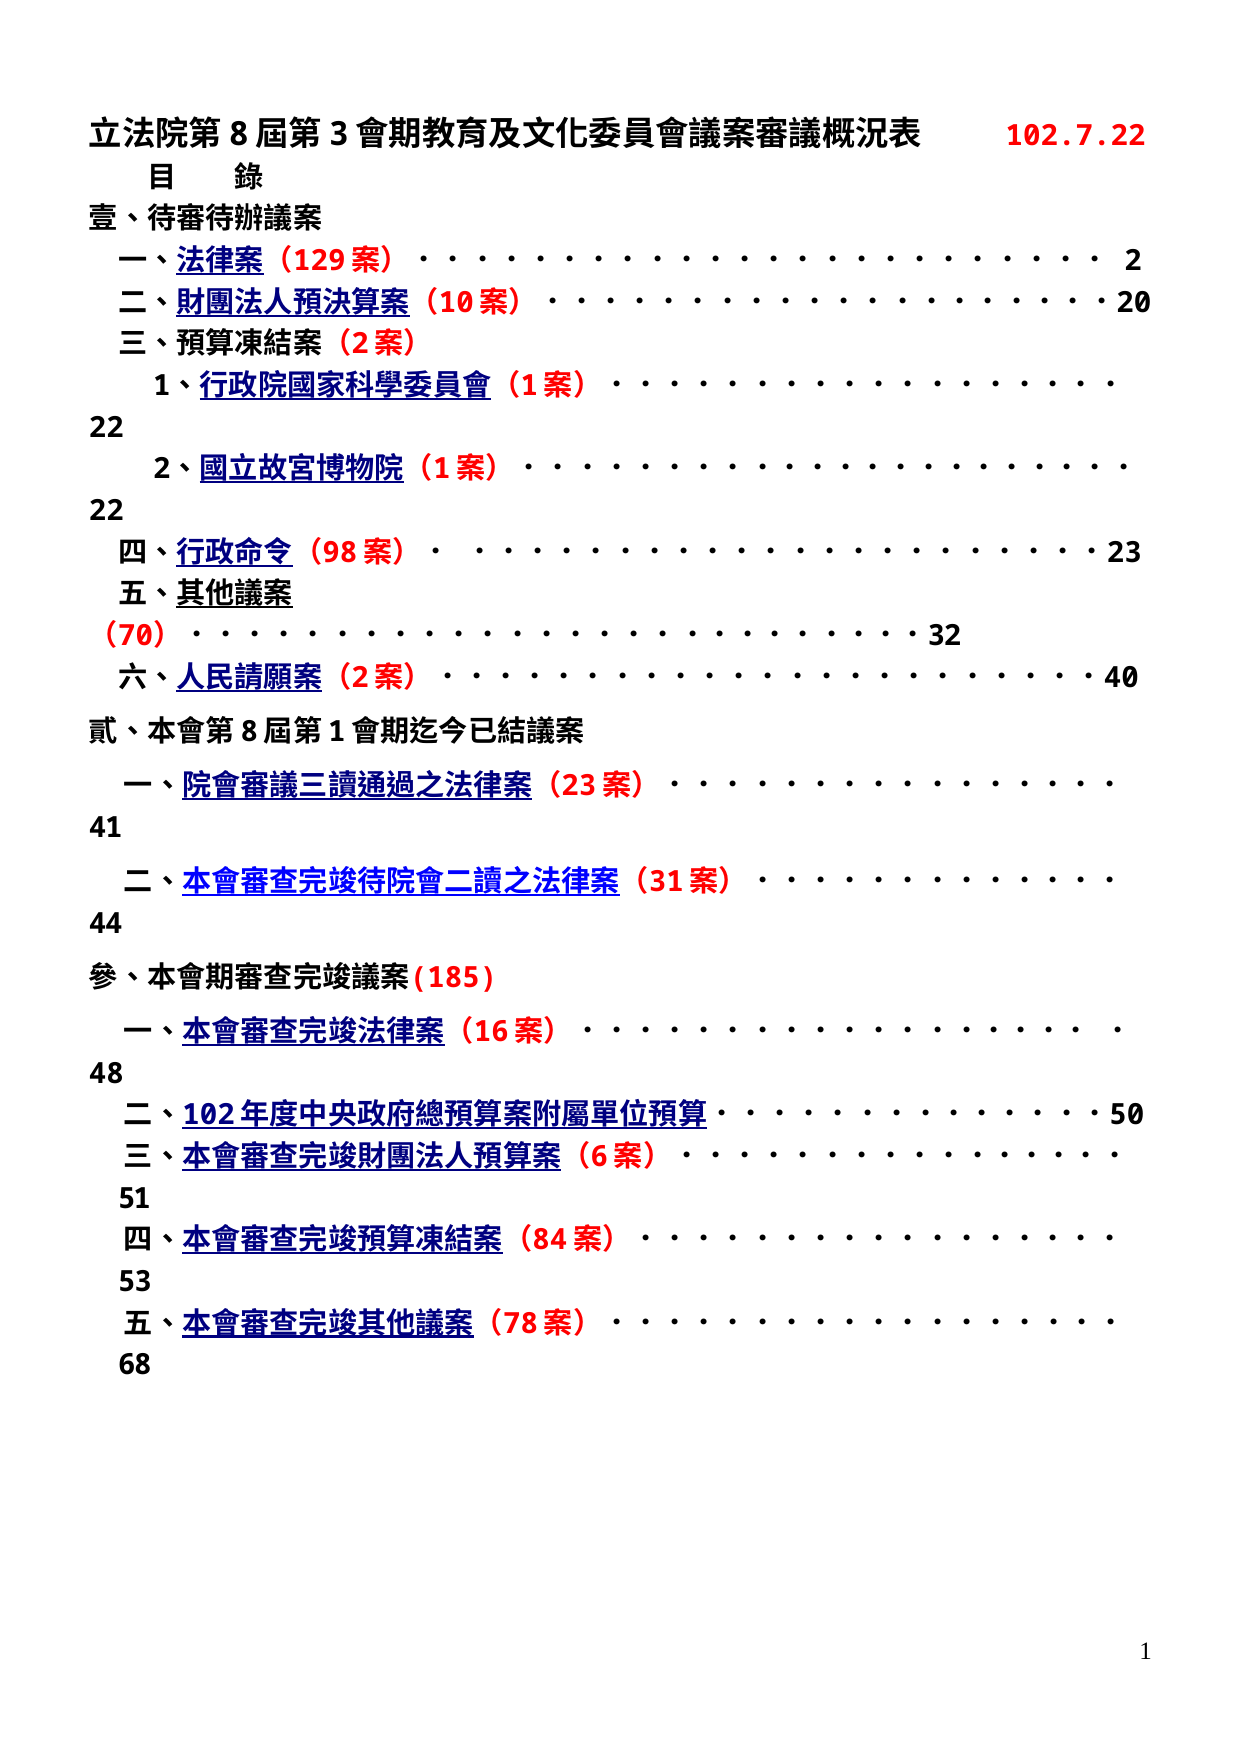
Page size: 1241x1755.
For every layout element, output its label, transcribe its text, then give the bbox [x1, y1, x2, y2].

text 2、國立故宮博物院（1案）．．．．．．．．．．．．．．．．．．．．．．22 [89, 446, 1152, 529]
text 1、行政院國家科學委員會（1案）．．．．．．．．．．．．．．．．．．22 [89, 362, 1152, 446]
text 二、102年度中央政府總預算案附屬單位預算．．．．．．．．．．．．．．50 [89, 1091, 1152, 1133]
text 立法院第8屆第3會期教育及文化委員會議案審議概況表 102.7.22 [89, 112, 1152, 154]
text 五、本會審查完竣其他議案（78案）．．．．．．．．．．．．．．．．．．68 [89, 1300, 1152, 1383]
text 目 錄 [89, 154, 1152, 196]
text 參、本會期審查完竣議案(185) [89, 954, 1152, 996]
text 一、院會審議三讀通過之法律案（23案）．．．．．．．．．．．．．．．．41 [89, 762, 1152, 846]
text 貳、本會第8屆第1會期迄今已結議案 [89, 708, 1152, 750]
text 五、其他議案（70）．．．．．．．．．．．．．．．．．．．．．．．．．．32 [89, 571, 1152, 654]
text 一、法律案（129案）．．．．．．．．．．．．．．．．．．．．．．．． 2 [89, 237, 1152, 279]
text 一、本會審查完竣法律案（16案）．．．．．．．．．．．．．．．．．． ．48 [89, 1008, 1152, 1091]
text 二、財團法人預決算案（10案）．．．．．．．．．．．．．．．．．．．．20 [89, 279, 1152, 321]
text 四、行政命令（98案）． ．．．．．．．．．．．．．．．．．．．．．．23 [89, 529, 1152, 571]
text 六、人民請願案（2案）．．．．．．．．．．．．．．．．．．．．．．．40 [89, 654, 1152, 696]
text 四、本會審查完竣預算凍結案（84案）．．．．．．．．．．．．．．．．．53 [89, 1216, 1152, 1300]
text 三、本會審查完竣財團法人預算案（6案）．．．．．．．．．．．．．．．．51 [89, 1133, 1152, 1216]
text 二、本會審查完竣待院會二讀之法律案（31案）．．．．．．．．．．．．．44 [89, 858, 1152, 941]
text 三、預算凍結案（2案） [89, 321, 1152, 362]
text 壹、待審待辦議案 [89, 196, 1152, 237]
